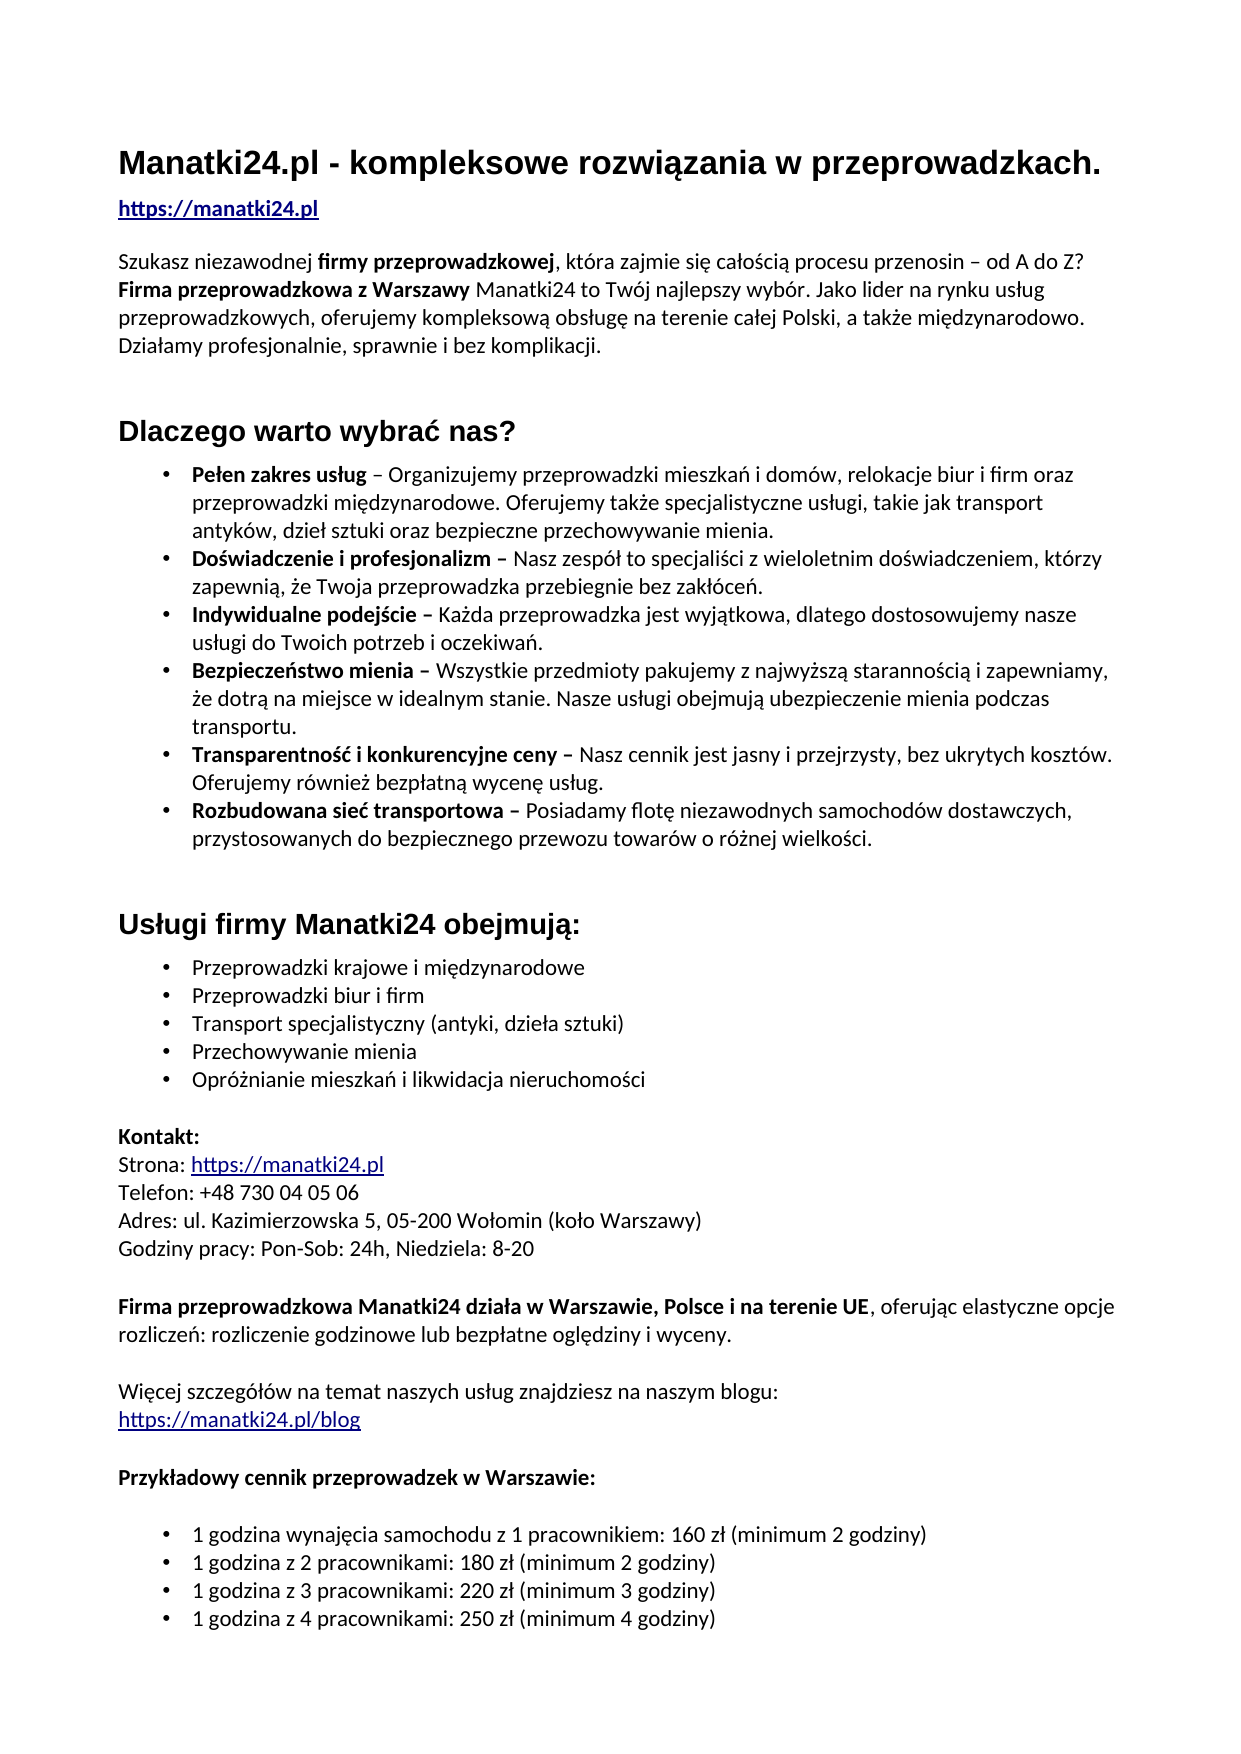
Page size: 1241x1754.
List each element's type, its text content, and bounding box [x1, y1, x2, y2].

list Doświadczenie i profesjonalizm – Nasz zespół to specjaliści z wieloletnim doświadczeniem, którzy zapewnią, że Twoja przeprowadzka przebiegnie bez zakłóceń. [162, 544, 1122, 600]
text Firma przeprowadzkowa Manatki24 działa w Warszawie, Polsce i na terenie UE, oferując elastyczne opcje rozliczeń: rozliczenie godzinowe lub bezpłatne oględziny i wyceny. [118, 1292, 1122, 1348]
list 1 godzina z 4 pracownikami: 250 zł (minimum 4 godziny) [162, 1604, 1122, 1632]
list Przechowywanie mienia [162, 1037, 1122, 1065]
list 1 godzina wynajęcia samochodu z 1 pracownikiem: 160 zł (minimum 2 godziny) [162, 1520, 1122, 1548]
subtitle Usługi firmy Manatki24 obejmują: [118, 907, 1122, 940]
text Przykładowy cennik przeprowadzek w Warszawie: [118, 1463, 1122, 1491]
subtitle Dlaczego warto wybrać nas? [118, 414, 1122, 447]
text Więcej szczegółów na temat naszych usług znajdziesz na naszym blogu: https://manatki24.pl/blog [118, 1377, 1122, 1433]
list Rozbudowana sieć transportowa – Posiadamy flotę niezawodnych samochodów dostawczych, przystosowanych do bezpiecznego przewozu towarów o różnej wielkości. [162, 796, 1122, 852]
list 1 godzina z 3 pracownikami: 220 zł (minimum 3 godziny) [162, 1576, 1122, 1604]
list Opróżnianie mieszkań i likwidacja nieruchomości [162, 1065, 1122, 1093]
list Pełen zakres usług – Organizujemy przeprowadzki mieszkań i domów, relokacje biur i firm oraz przeprowadzki międzynarodowe. Oferujemy także specjalistyczne usługi, takie jak transport antyków, dzieł sztuki oraz bezpieczne przechowywanie mienia. [162, 460, 1122, 544]
list 1 godzina z 2 pracownikami: 180 zł (minimum 2 godziny) [162, 1548, 1122, 1576]
list Transport specjalistyczny (antyki, dzieła sztuki) [162, 1009, 1122, 1037]
subtitle Manatki24.pl - kompleksowe rozwiązania w przeprowadzkach. [118, 143, 1122, 182]
list Przeprowadzki krajowe i międzynarodowe [162, 953, 1122, 981]
text Kontakt: Strona: https://manatki24.pl Telefon: +48 730 04 05 06 Adres: ul. Kazimierzowska 5, 05-200 Wołomin (koło Warszawy) Godziny pracy: Pon-Sob: 24h, Niedziela: 8-20 [118, 1122, 1122, 1262]
list Indywidualne podejście – Każda przeprowadzka jest wyjątkowa, dlatego dostosowujemy nasze usługi do Twoich potrzeb i oczekiwań. [162, 600, 1122, 656]
text https://manatki24.pl [118, 194, 1122, 222]
list Transparentność i konkurencyjne ceny – Nasz cennik jest jasny i przejrzysty, bez ukrytych kosztów. Oferujemy również bezpłatną wycenę usług. [162, 740, 1122, 796]
list Przeprowadzki biur i firm [162, 981, 1122, 1009]
list Bezpieczeństwo mienia – Wszystkie przedmioty pakujemy z najwyższą starannością i zapewniamy, że dotrą na miejsce w idealnym stanie. Nasze usługi obejmują ubezpieczenie mienia podczas transportu. [162, 656, 1122, 740]
text Szukasz niezawodnej firmy przeprowadzkowej, która zajmie się całością procesu przenosin – od A do Z? Firma przeprowadzkowa z Warszawy Manatki24 to Twój najlepszy wybór. Jako lider na rynku usług przeprowadzkowych, oferujemy kompleksową obsługę na terenie całej Polski, a także międzynarodowo. Działamy profesjonalnie, sprawnie i bez komplikacji. [118, 247, 1122, 359]
